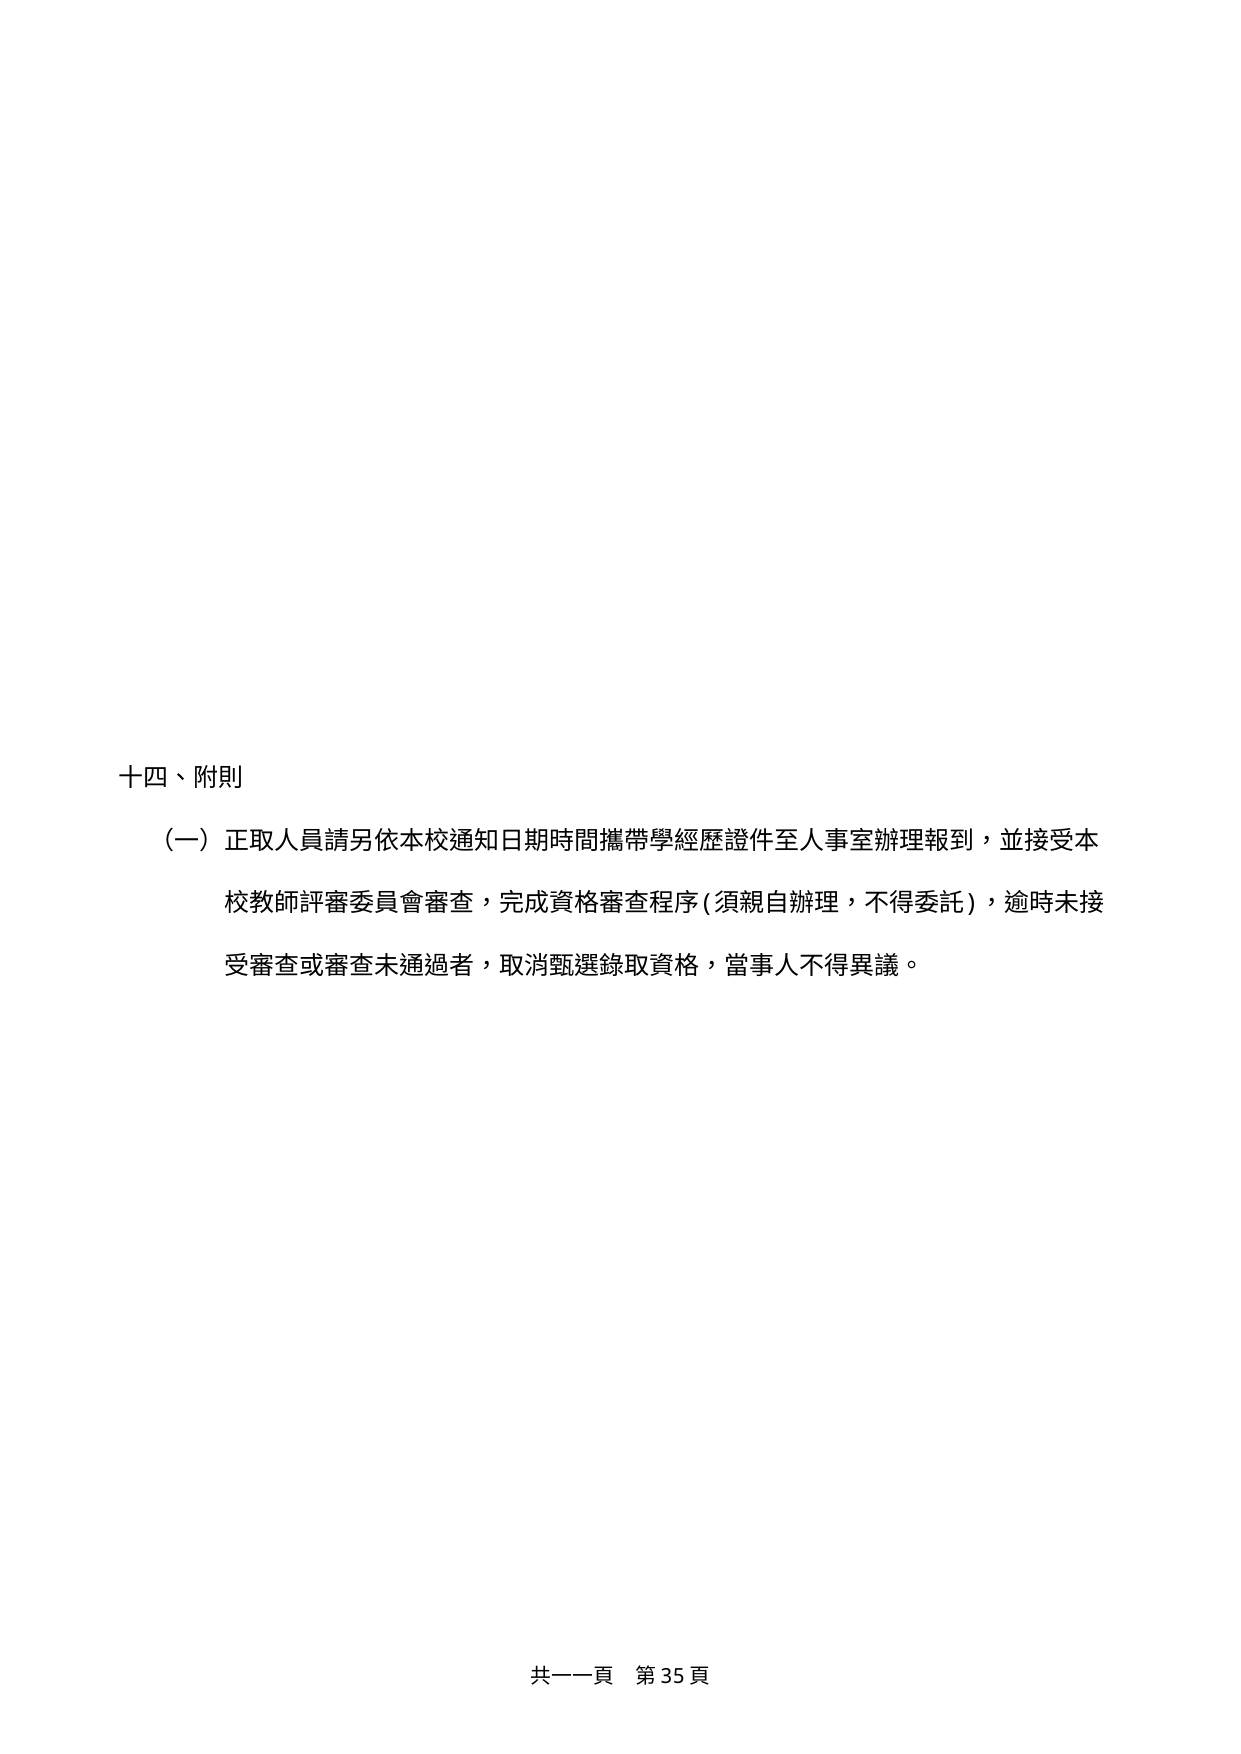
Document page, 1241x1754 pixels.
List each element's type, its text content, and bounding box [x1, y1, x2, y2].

text （一）正取人員請另依本校通知日期時間攜帶學經歷證件至人事室辦理報到，並接受本校教師評審委員會審查，完成資格審查程序(須親自辦理，不得委託)，逾時未接受審查或審查未通過者，取消甄選錄取資格，當事人不得異議。 [149, 797, 1122, 984]
text 十四、附則 [118, 734, 1122, 797]
